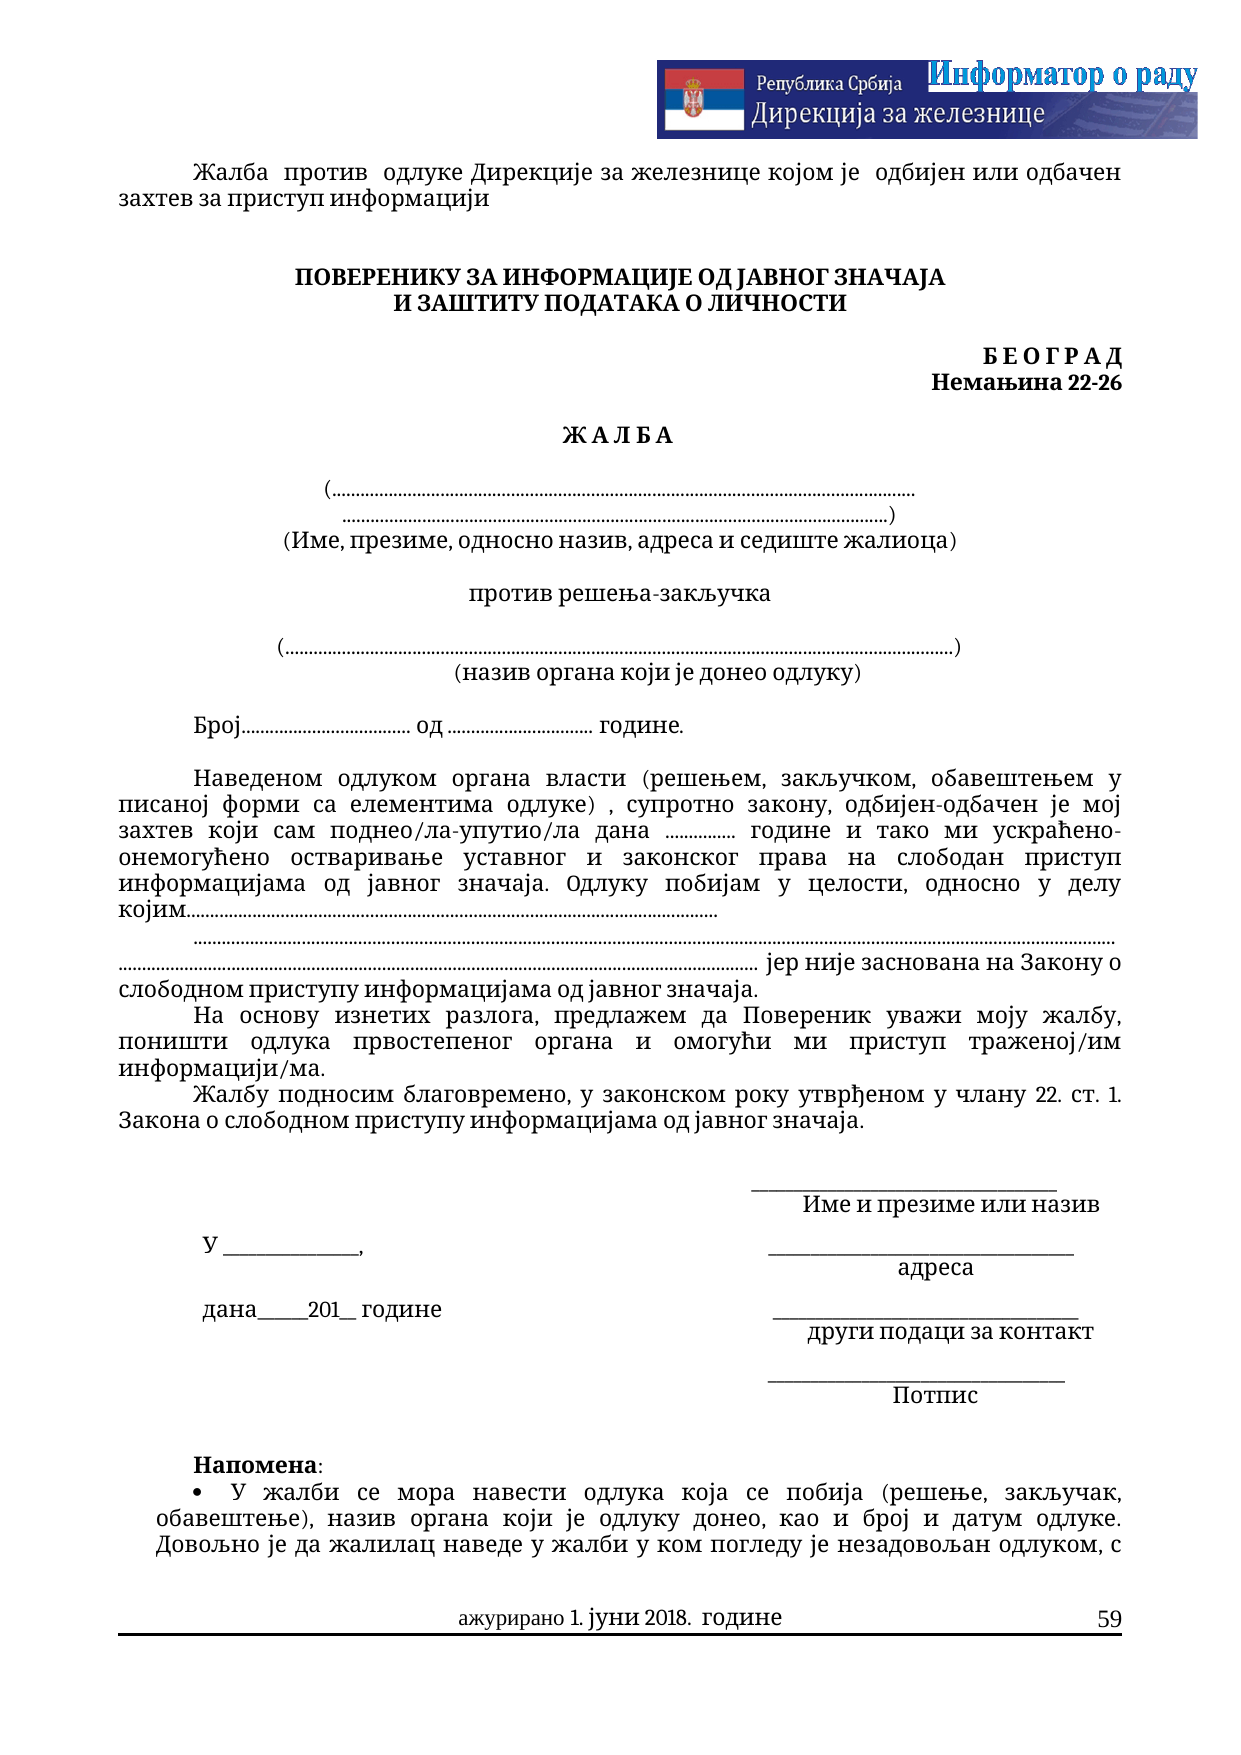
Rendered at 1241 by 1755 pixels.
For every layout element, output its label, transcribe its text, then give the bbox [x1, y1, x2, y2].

text Ж А Л Б А [118, 423, 1122, 449]
text други подаци за контакт [127, 1322, 1105, 1344]
text против решења-закључка [118, 581, 1122, 607]
text (..............................................................................................................................................) [118, 634, 1122, 660]
text ПОВЕРЕНИКУ ЗА ИНФОРМАЦИЈЕ ОД ЈАВНОГ ЗНАЧАЈА [118, 265, 1122, 291]
text Наведеном одлуком органа власти (решењем, закључком, обавештењем у писаној форми са елементима одлуке) , супротно закону, одбијен-одбачен је мој захтев који сам поднео/ла-упутио/ла дана ............... године и тако ми ускраћено-онемогућено остваривање уставног и законског права на слободан приступ информацијама од јавног значаја. Oдлуку побијам у целости, односно у делу којим................................................................................................................. [118, 766, 1122, 924]
text адреса [127, 1258, 1105, 1280]
text ____________________________________ [127, 1172, 1105, 1194]
list У жалби се мора навести одлука која се побија (решење, закључак, обавештење), назив органа који је одлуку донео, као и број и датум одлуке. Довољно је да жалилац наведе у жалби у ком погледу је незадовољан одлуком, с [118, 1479, 1122, 1558]
text Жалба против одлуке Дирекције за железнице којом је одбијен или одбачен захтев за приступ информацији [118, 159, 1122, 212]
text Име и презиме или назив [127, 1194, 1105, 1216]
text дана______201__ године ____________________________________ [127, 1299, 1105, 1322]
text ___________________________________ [127, 1363, 1105, 1385]
text И ЗАШТИТУ ПОДАТАКА О ЛИЧНОСТИ [118, 291, 1122, 317]
text ............................................................................................................................................................................................................................................................................................................................................ јер није заснована на Закону о слободном приступу информацијама од јавног значаја. [118, 924, 1122, 1003]
text Немањина 22-26 [118, 370, 1122, 397]
text ....................................................................................................................) [118, 502, 1122, 528]
text (............................................................................................................................ [118, 476, 1122, 502]
text У ________________, ____________________________________ [127, 1235, 1105, 1258]
text Жалбу подносим благовремено, у законском року утврђеном у члану 22. ст. 1. Закона о слободном приступу информацијама од јавног значаја. [118, 1082, 1122, 1134]
text Б Е О Г Р А Д [118, 344, 1122, 370]
text (назив органа који је донео одлуку) [118, 660, 1122, 686]
text Напомена: [118, 1453, 1122, 1479]
text Број.................................... од ............................... године. [118, 713, 1122, 739]
text (Име, презиме, односно назив, адреса и седиште жалиоца) [118, 528, 1122, 555]
text На основу изнетих разлога, предлажем да Повереник уважи моју жалбу, поништи одлука првостепеног органа и омогући ми приступ траженој/им информацији/ма. [118, 1003, 1122, 1082]
text Потпис [127, 1385, 1105, 1408]
